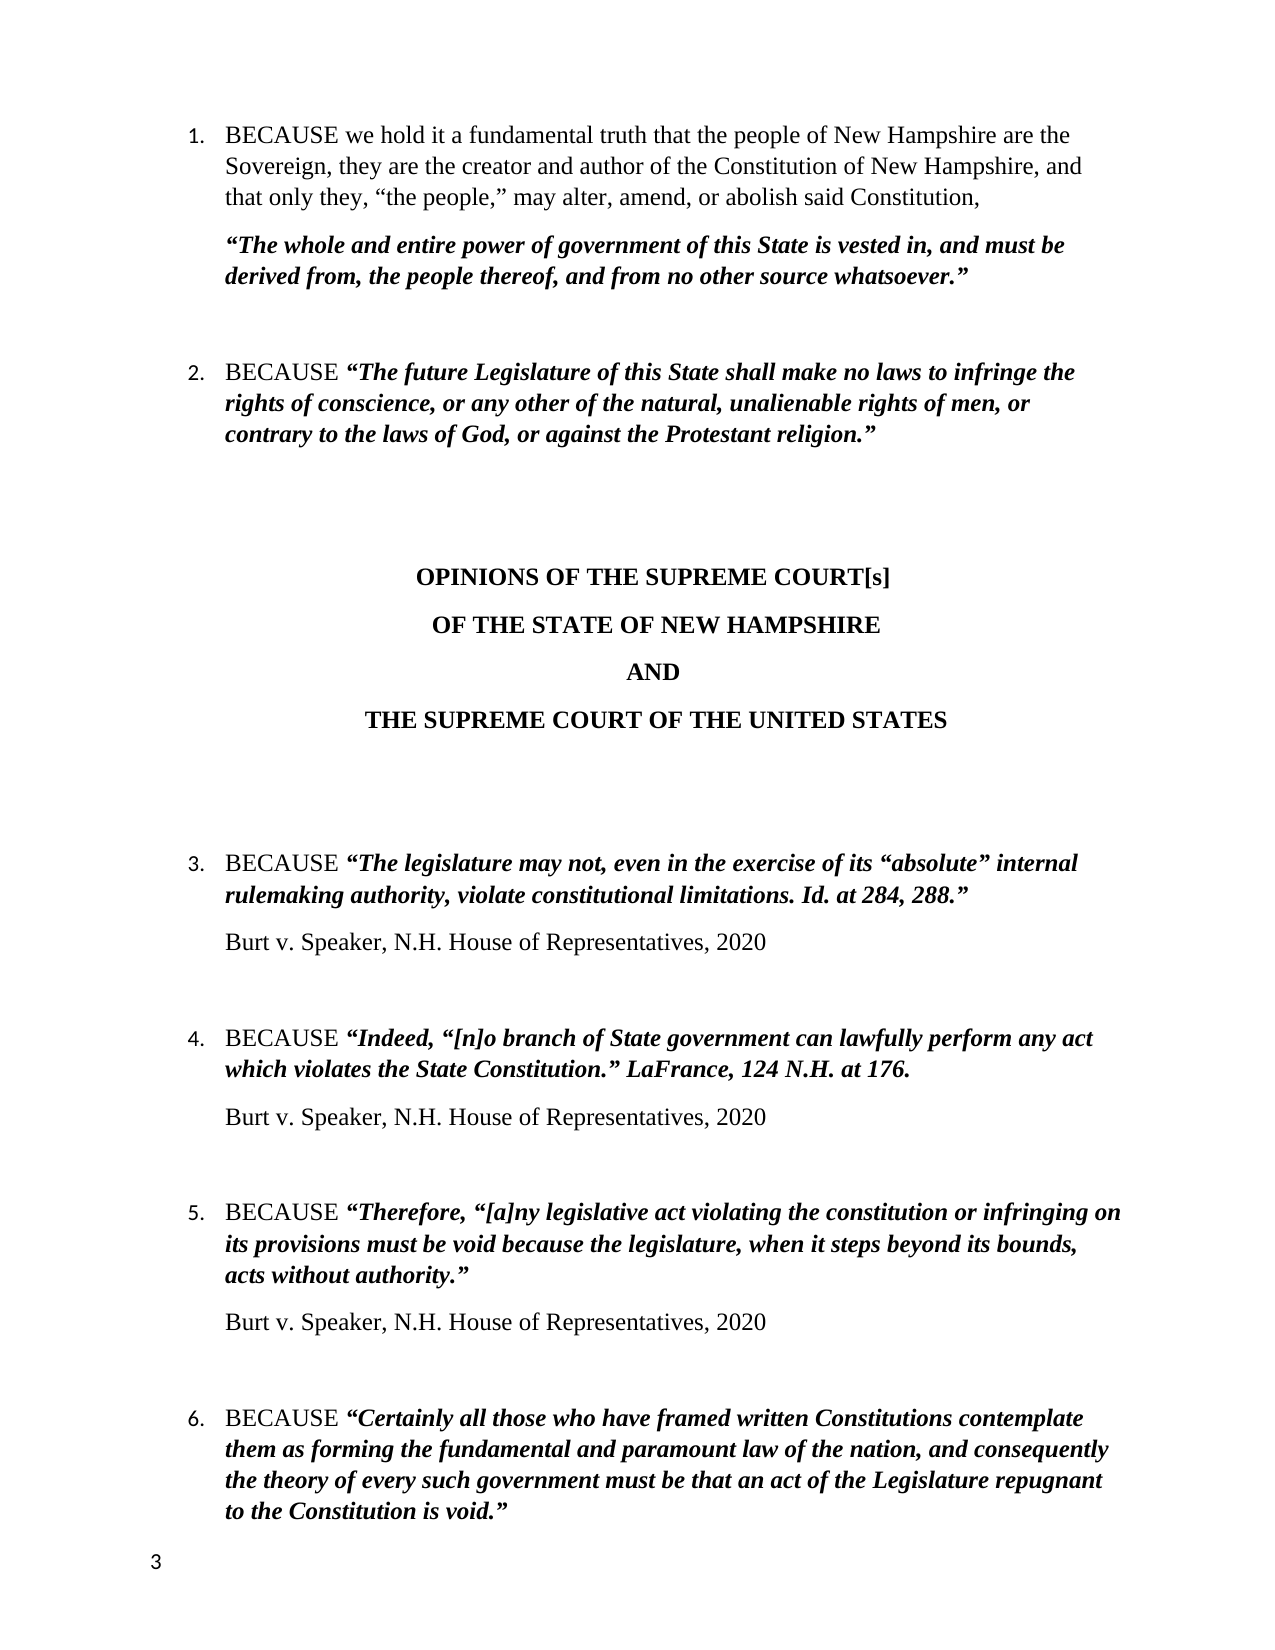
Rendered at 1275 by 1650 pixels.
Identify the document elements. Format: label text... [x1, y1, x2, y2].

list BECAUSE “Therefore, “[a]ny legislative act violating the constitution or infringing on its provisions must be void because the legislature, when it steps beyond its bounds, acts without authority.” [187, 1197, 1125, 1288]
list BECAUSE we hold it a fundamental truth that the people of New Hampshire are the Sovereign, they are the creator and author of the Constitution of New Hampshire, and that only they, “the people,” may alter, amend, or abolish said Constitution, [187, 120, 1125, 211]
list AND [187, 657, 1125, 686]
list BECAUSE “The future Legislature of this State shall make no laws to infringe the rights of conscience, or any other of the natural, unalienable rights of men, or contrary to the laws of God, or against the Protestant religion.” [187, 357, 1125, 448]
list Burt v. Speaker, N.H. House of Representatives, 2020 [225, 1102, 1125, 1131]
list BECAUSE “The legislature may not, even in the exercise of its “absolute” internal rulemaking authority, violate constitutional limitations. Id. at 284, 288.” [187, 848, 1125, 908]
list BECAUSE “Indeed, “[n]o branch of State government can lawfully perform any act which violates the State Constitution.” LaFrance, 124 N.H. at 176. [187, 1023, 1125, 1083]
list Burt v. Speaker, N.H. House of Representatives, 2020 [225, 927, 1125, 956]
list Burt v. Speaker, N.H. House of Representatives, 2020 [225, 1307, 1125, 1336]
list OPINIONS OF THE SUPREME COURT[s] [187, 562, 1125, 591]
list OF THE STATE OF NEW HAMPSHIRE [187, 610, 1125, 638]
list THE SUPREME COURT OF THE UNITED STATES [187, 705, 1125, 734]
list “The whole and entire power of government of this State is vested in, and must be derived from, the people thereof, and from no other source whatsoever.” [225, 230, 1125, 290]
list BECAUSE “Certainly all those who have framed written Constitutions contemplate them as forming the fundamental and paramount law of the nation, and consequently the theory of every such government must be that an act of the Legislature repugnant to the Constitution is void.” [187, 1403, 1125, 1525]
